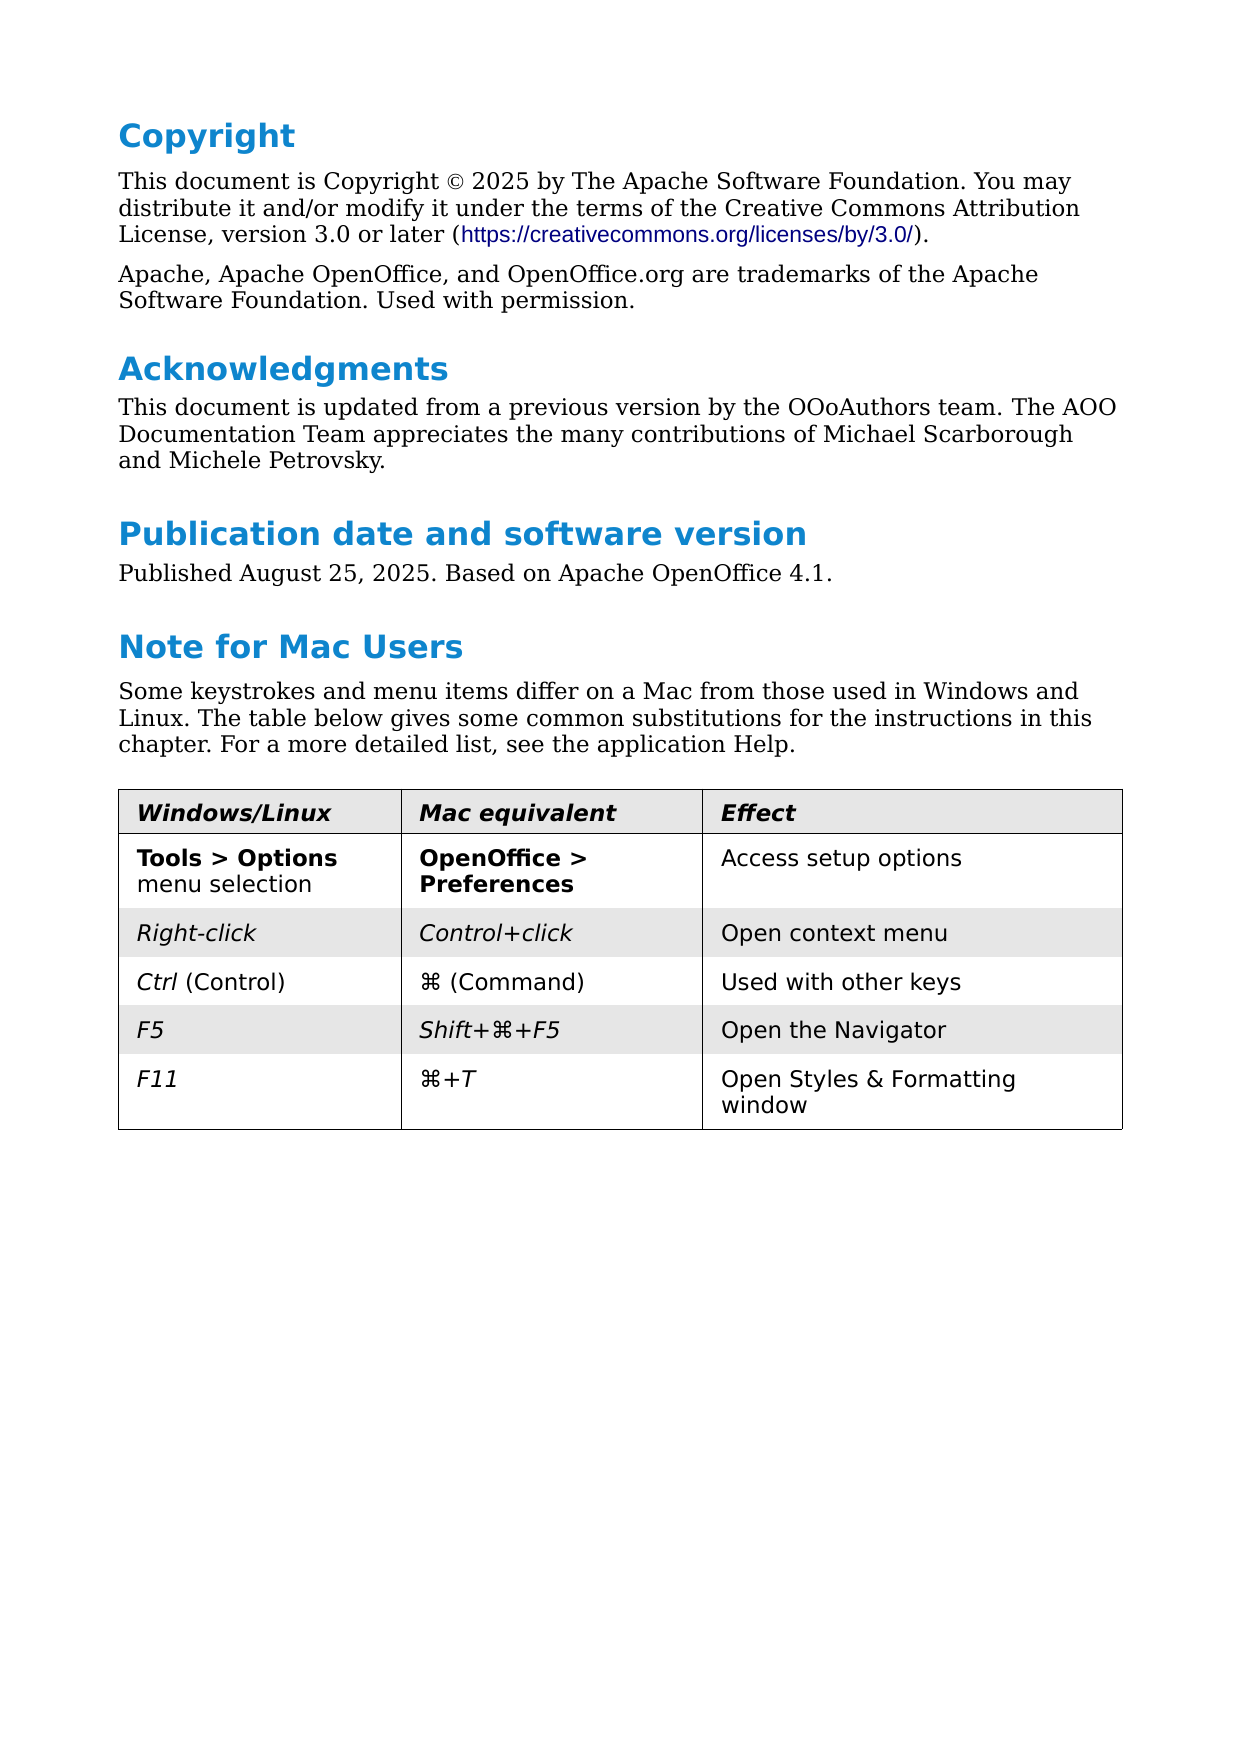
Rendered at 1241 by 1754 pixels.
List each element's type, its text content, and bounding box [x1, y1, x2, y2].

table_cell z (Command) [402, 957, 702, 1005]
text Note for Mac Users [118, 628, 1122, 666]
text Some keystrokes and menu items differ on a Mac from those used in Windows and Linux. The table below gives some common substitutions for the instructions in this chapter. For a more detailed list, see the application Help. [118, 678, 1122, 758]
table_header Mac equivalent [402, 790, 702, 833]
table_cell OpenOffice > Preferences [402, 834, 702, 908]
table_cell Right-click [119, 908, 401, 957]
table_cell Open Styles & Formatting window [703, 1054, 1122, 1129]
text This document is updated from a previous version by the OOoAuthors team. The AOO Documentation Team appreciates the many contributions of Michael Scarborough and Michele Petrovsky. [118, 394, 1122, 474]
table_header Windows/Linux [119, 790, 401, 833]
text Publication date and software version [118, 516, 1122, 553]
table_cell z+T [402, 1054, 702, 1129]
text Apache, Apache OpenOffice, and OpenOffice.org are trademarks of the Apache Software Foundation. Used with permission. [118, 261, 1122, 314]
table_cell Shift+z+F5 [402, 1005, 702, 1054]
table_cell Ctrl (Control) [119, 957, 401, 1005]
table_cell Used with other keys [703, 957, 1122, 1005]
text Acknowledgments [118, 350, 1122, 388]
table_cell Open the Navigator [703, 1005, 1122, 1054]
table_cell F11 [119, 1054, 401, 1129]
table_cell F5 [119, 1005, 401, 1054]
table_cell Access setup options [703, 834, 1122, 908]
table_cell Control+click [402, 908, 702, 957]
table_header Effect [703, 790, 1122, 833]
table_cell Tools > Options menu selection [119, 834, 401, 908]
text Published August 25, 2025. Based on Apache OpenOffice 4.1. [118, 560, 1122, 587]
table_cell Open context menu [703, 908, 1122, 957]
text This document is Copyright © 2025 by The Apache Software Foundation. You may distribute it and/or modify it under the terms of the Creative Commons Attribution License, version 3.0 or later (https://creativecommons.org/licenses/by/3.0/). [118, 168, 1122, 248]
text Copyright [118, 118, 1122, 156]
